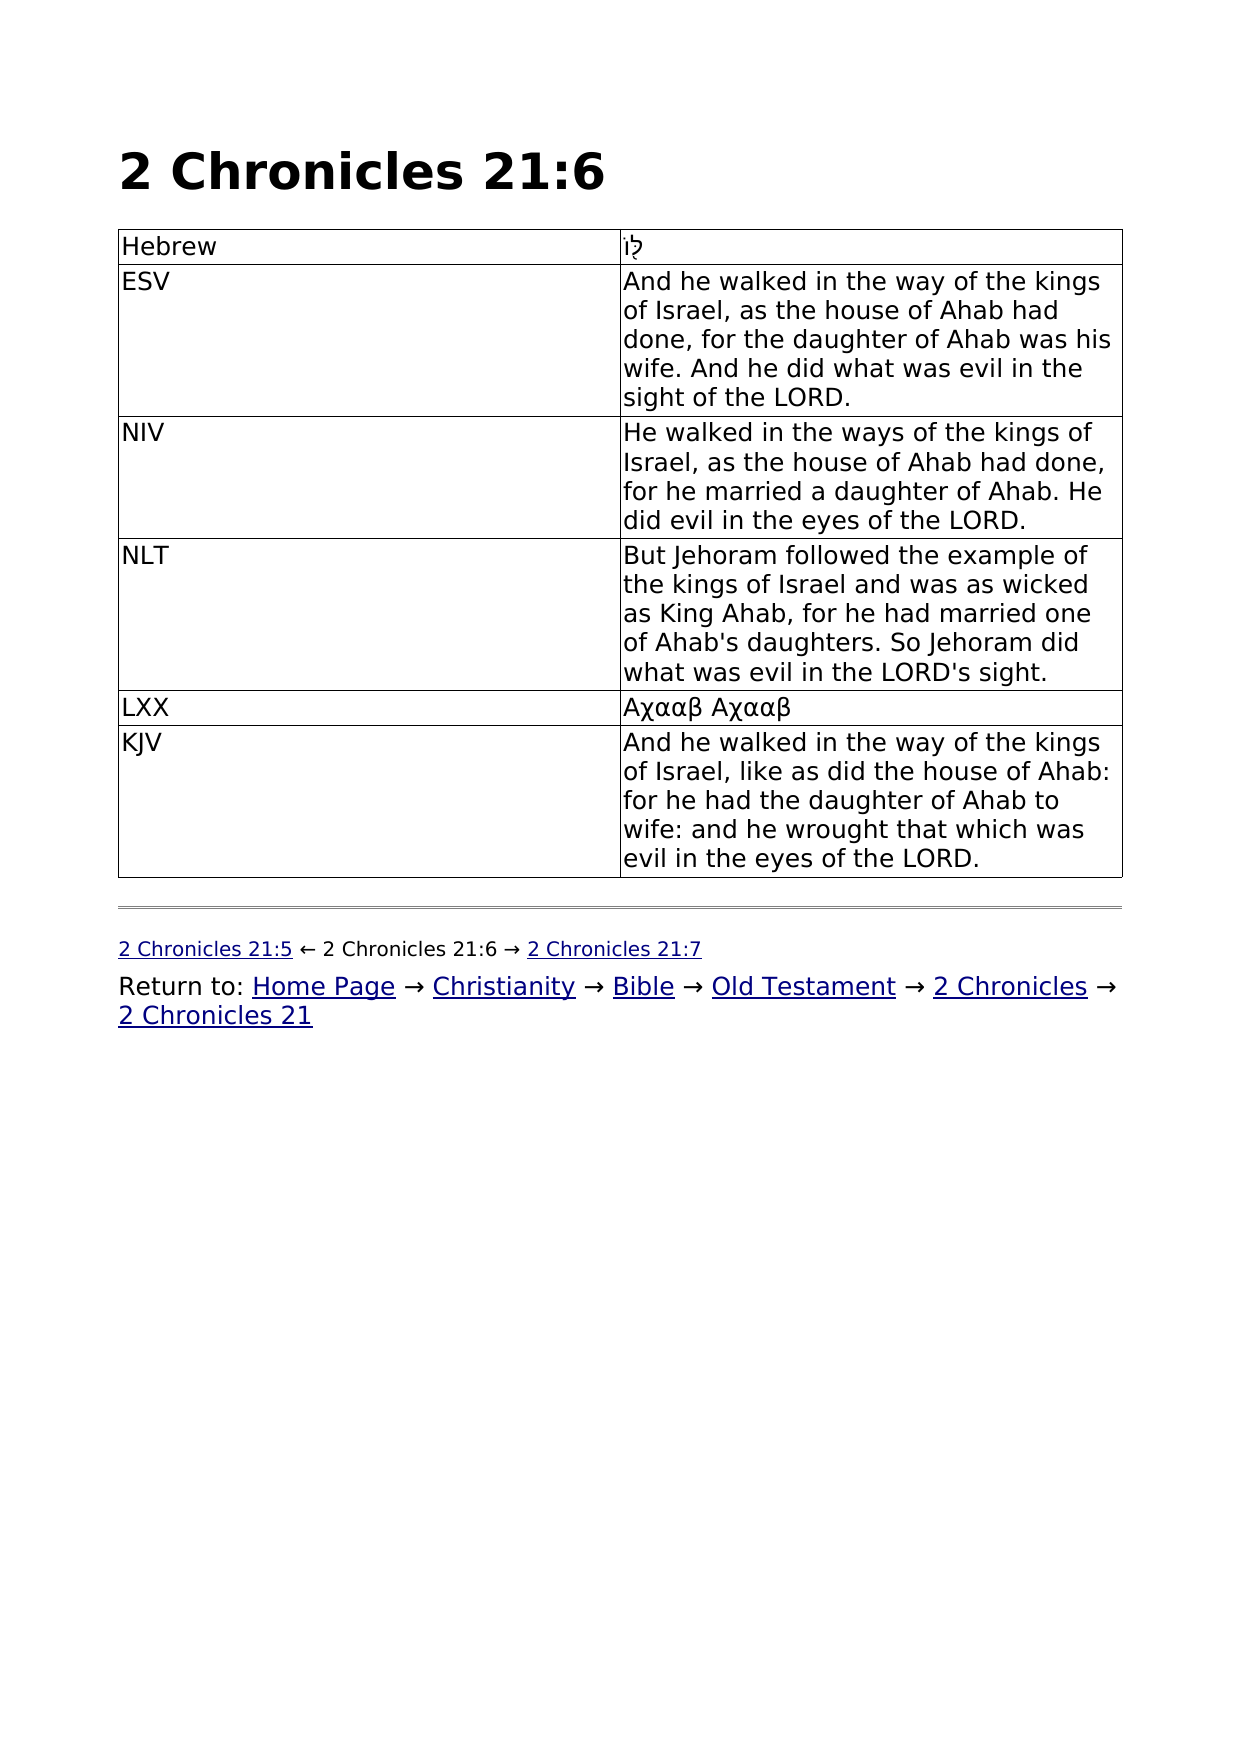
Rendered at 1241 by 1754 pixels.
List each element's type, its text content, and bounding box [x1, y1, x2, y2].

table_cell And he walked in the way of the kings of Israel, as the house of Ahab had done, for the daughter of Ahab was his wife. And he did what was evil in the sight of the LORD. [621, 265, 1122, 416]
table_cell LXX [119, 691, 620, 725]
text 2 Chronicles 21:5 ← 2 Chronicles 21:6 → 2 Chronicles 21:7 [118, 938, 1122, 972]
table_cell KJV [119, 726, 620, 877]
table_cell ESV [119, 265, 620, 416]
table_header לּ֖וֹ [621, 230, 1122, 264]
text Return to: Home Page → Christianity → Bible → Old Testament → 2 Chronicles → 2 Chronicles 21 [118, 972, 1122, 1030]
subtitle 2 Chronicles 21:6 [118, 143, 1122, 201]
table_cell But Jehoram followed the example of the kings of Israel and was as wicked as King Ahab, for he had married one of Ahab's daughters. So Jehoram did what was evil in the LORD's sight. [621, 539, 1122, 690]
table_cell Αχααβ Αχααβ [621, 691, 1122, 725]
table_cell And he walked in the way of the kings of Israel, like as did the house of Ahab: for he had the daughter of Ahab to wife: and he wrought that which was evil in the eyes of the LORD. [621, 726, 1122, 877]
table_header Hebrew [119, 230, 620, 264]
table_cell He walked in the ways of the kings of Israel, as the house of Ahab had done, for he married a daughter of Ahab. He did evil in the eyes of the LORD. [621, 417, 1122, 538]
table_cell NIV [119, 417, 620, 538]
table_cell NLT [119, 539, 620, 690]
